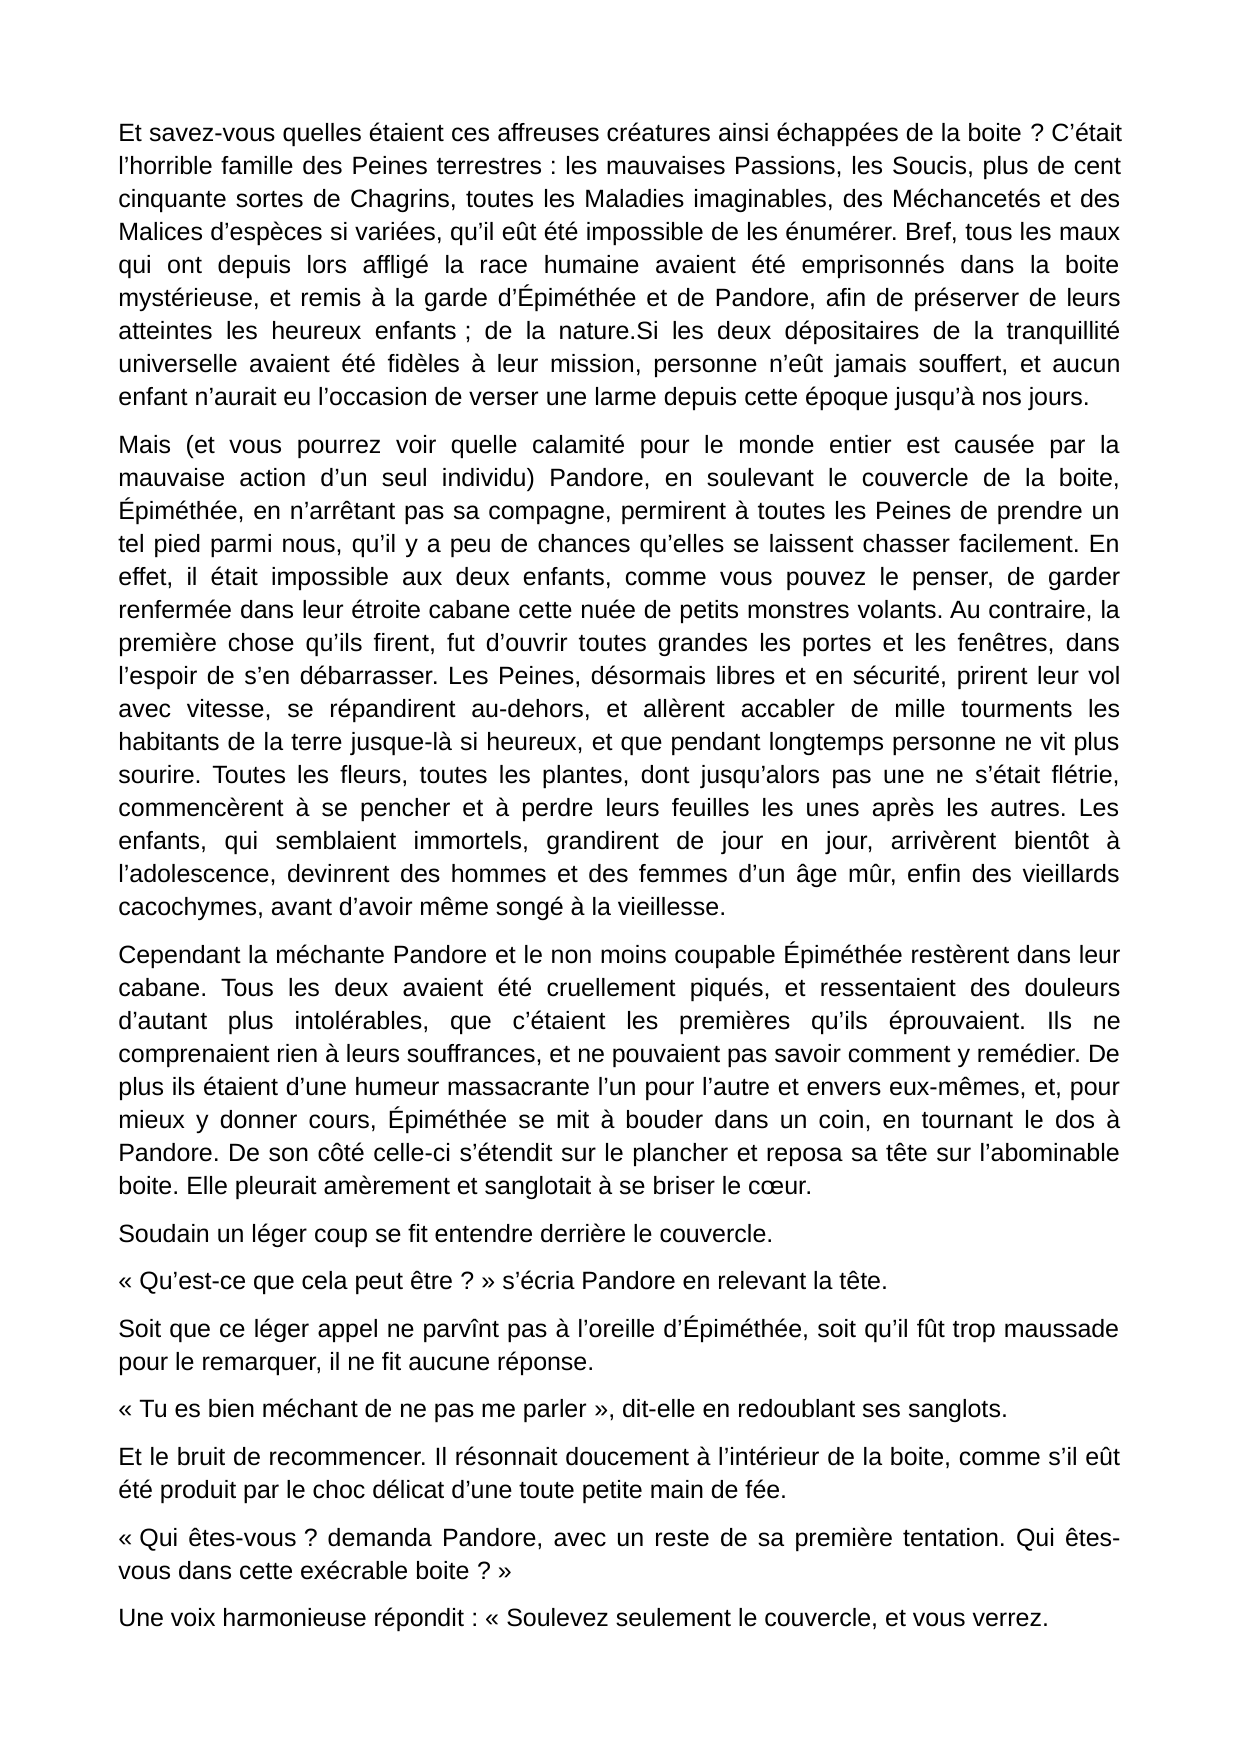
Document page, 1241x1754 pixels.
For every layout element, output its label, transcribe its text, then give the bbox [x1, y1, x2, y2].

text Soit que ce léger appel ne parvînt pas à l’oreille d’Épiméthée, soit qu’il fût trop maussade pour le remarquer, il ne fit aucune réponse. [118, 1314, 1122, 1376]
text Mais (et vous pourrez voir quelle calamité pour le monde entier est causée par la mauvaise action d’un seul individu) Pandore, en soulevant le couvercle de la boite, Épiméthée, en n’arrêtant pas sa compagne, permirent à toutes les Peines de prendre un tel pied parmi nous, qu’il y a peu de chances qu’elles se laissent chasser facilement. En effet, il était impossible aux deux enfants, comme vous pouvez le penser, de garder renfermée dans leur étroite cabane cette nuée de petits monstres volants. Au contraire, la première chose qu’ils firent, fut d’ouvrir toutes grandes les portes et les fenêtres, dans l’espoir de s’en débarrasser. Les Peines, désormais libres et en sécurité, prirent leur vol avec vitesse, se répandirent au-dehors, et allèrent accabler de mille tourments les habitants de la terre jusque-là si heureux, et que pendant longtemps personne ne vit plus sourire. Toutes les fleurs, toutes les plantes, dont jusqu’alors pas une ne s’était flétrie, commencèrent à se pencher et à perdre leurs feuilles les unes après les autres. Les enfants, qui semblaient immortels, grandirent de jour en jour, arrivèrent bientôt à l’adolescence, devinrent des hommes et des femmes d’un âge mûr, enfin des vieillards cacochymes, avant d’avoir même songé à la vieillesse. [118, 430, 1122, 921]
text « Qui êtes-vous ? demanda Pandore, avec un reste de sa première tentation. Qui êtes-vous dans cette exécrable boite ? » [118, 1523, 1122, 1584]
text Soudain un léger coup se fit entendre derrière le couvercle. [118, 1218, 1122, 1247]
text Et savez-vous quelles étaient ces affreuses créatures ainsi échappées de la boite ? C’était l’horrible famille des Peines terrestres : les mauvaises Passions, les Soucis, plus de cent cinquante sortes de Chagrins, toutes les Maladies imaginables, des Méchancetés et des Malices d’espèces si variées, qu’il eût été impossible de les énumérer. Bref, tous les maux qui ont depuis lors affligé la race humaine avaient été emprisonnés dans la boite mystérieuse, et remis à la garde d’Épiméthée et de Pandore, afin de préserver de leurs atteintes les heureux enfants ; de la nature.Si les deux dépositaires de la tranquillité universelle avaient été fidèles à leur mission, personne n’eût jamais souffert, et aucun enfant n’aurait eu l’occasion de verser une larme depuis cette époque jusqu’à nos jours. [118, 118, 1122, 411]
text « Qu’est-ce que cela peut être ? » s’écria Pandore en relevant la tête. [118, 1266, 1122, 1295]
text Et le bruit de recommencer. Il résonnait doucement à l’intérieur de la boite, comme s’il eût été produit par le choc délicat d’une toute petite main de fée. [118, 1442, 1122, 1504]
text Cependant la méchante Pandore et le non moins coupable Épiméthée restèrent dans leur cabane. Tous les deux avaient été cruellement piqués, et ressentaient des douleurs d’autant plus intolérables, que c’étaient les premières qu’ils éprouvaient. Ils ne comprenaient rien à leurs souffrances, et ne pouvaient pas savoir comment y remédier. De plus ils étaient d’une humeur massacrante l’un pour l’autre et envers eux-mêmes, et, pour mieux y donner cours, Épiméthée se mit à bouder dans un coin, en tournant le dos à Pandore. De son côté celle-ci s’étendit sur le plancher et reposa sa tête sur l’abominable boite. Elle pleurait amèrement et sanglotait à se briser le cœur. [118, 940, 1122, 1200]
text Une voix harmonieuse répondit : « Soulevez seulement le couvercle, et vous verrez. [118, 1603, 1122, 1632]
text « Tu es bien méchant de ne pas me parler », dit-elle en redoublant ses sanglots. [118, 1394, 1122, 1423]
